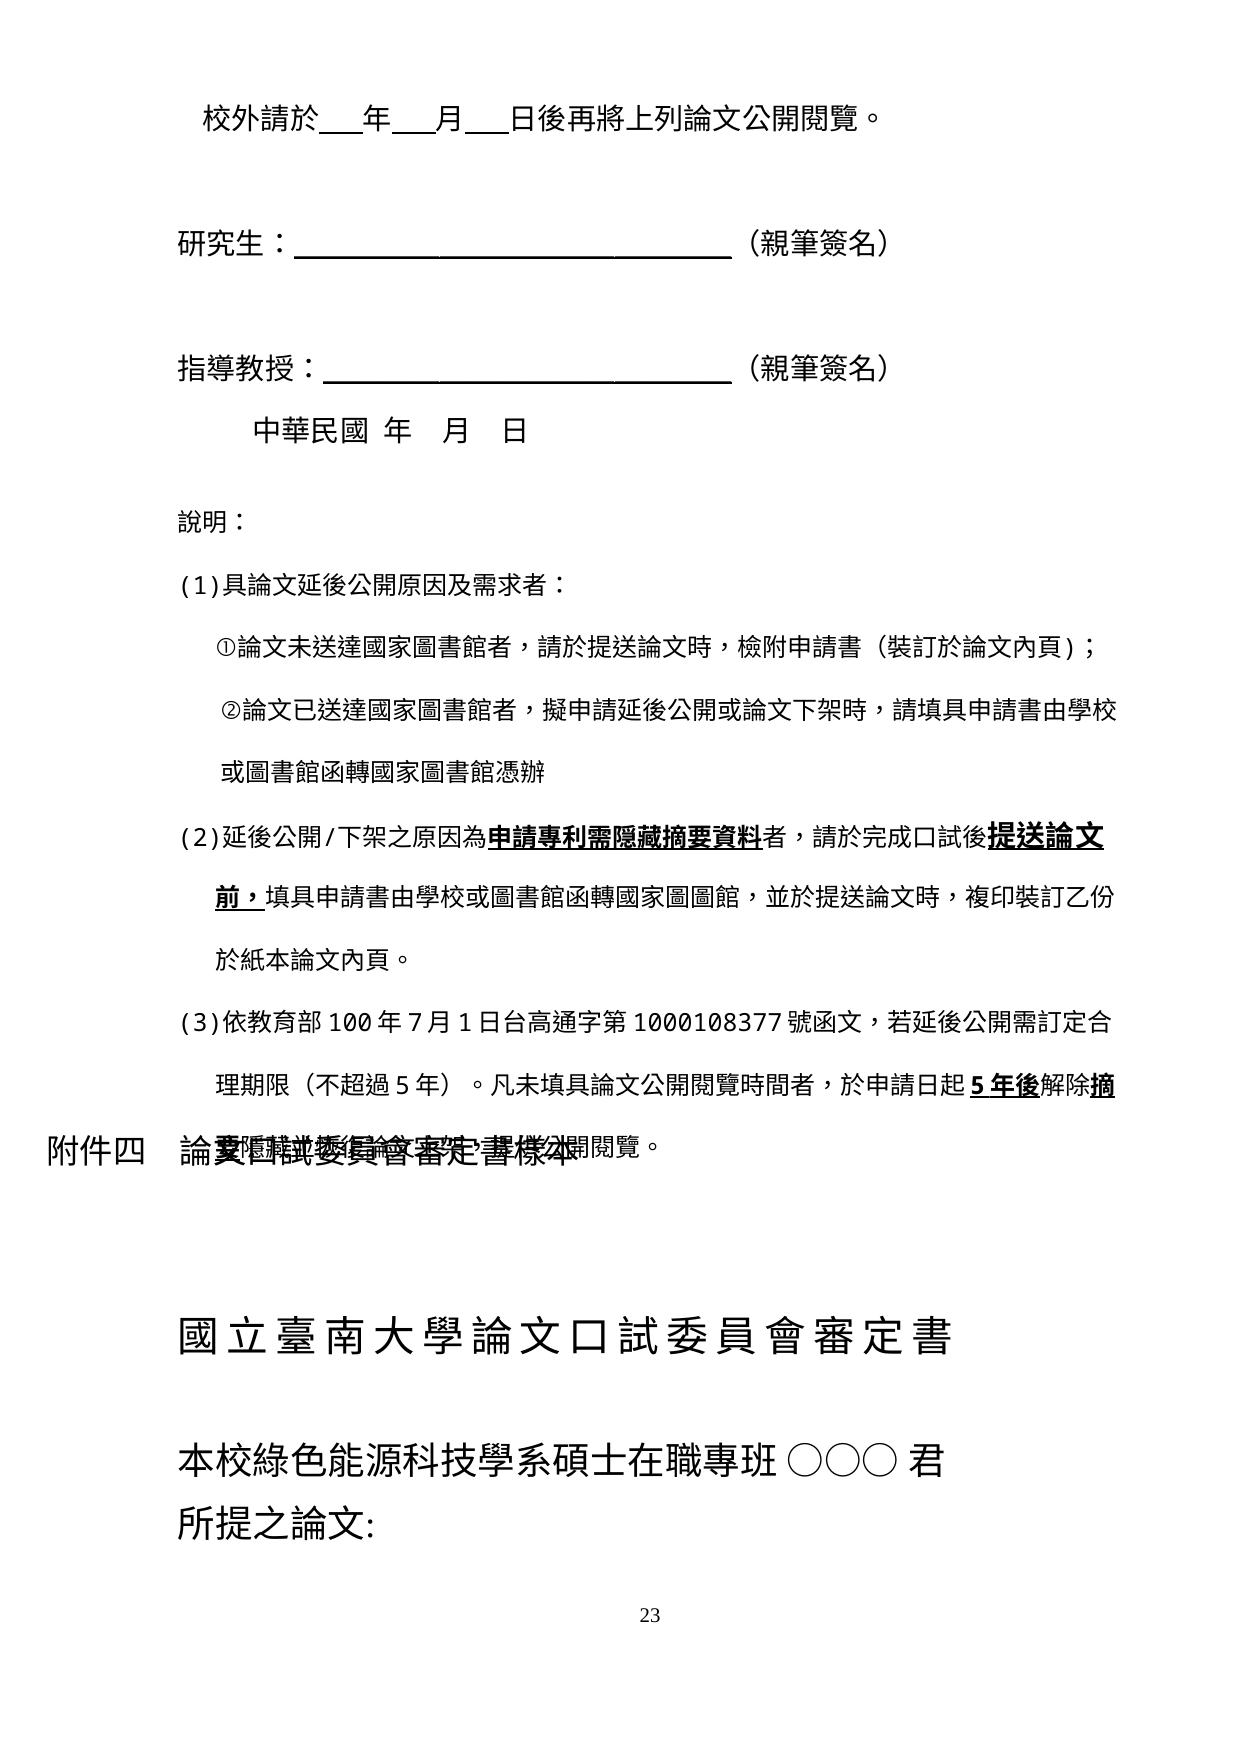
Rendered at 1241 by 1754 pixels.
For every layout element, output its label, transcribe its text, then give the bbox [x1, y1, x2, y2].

text 本校綠色能源科技學系碩士在職專班 ○○○ 君 [177, 1417, 1122, 1479]
text (2)延後公開/下架之原因為申請專利需隠藏摘要資料者，請於完成口試後提送論文前，填具申請書由學校或圖書館函轉國家圖圖館，並於提送論文時，複印裝訂乙份於紙本論文內頁。 [177, 792, 1122, 979]
text 所提之論文: [177, 1479, 1122, 1542]
text (1)具論文延後公開原因及需求者： [177, 542, 1122, 604]
text 研究生：＿＿＿＿＿＿＿＿＿＿＿＿＿＿＿（親筆簽名） [177, 200, 1122, 262]
text 說明： [177, 479, 1122, 542]
text 中華民國 年 月 日 [252, 387, 1122, 450]
text (3)依教育部100年7月1日台高通字第1000108377號函文，若延後公開需訂定合理期限（不超過5年）。凡未填具論文公開閱覽時間者，於申請日起5年後解除摘要隱藏並恢復論文上架，提供公開閱覽。 [177, 979, 1122, 1167]
text 指導教授：＿＿＿＿＿＿＿＿＿＿＿＿＿＿（親筆簽名） [177, 325, 1122, 387]
text 校外請於 年 月 日後再將上列論文公開閱覽。 [202, 75, 1122, 137]
text 國立臺南大學論文口試委員會審定書 [177, 1292, 1122, 1354]
text 論文未送達國家圖書館者，請於提送論文時，檢附申請書（裝訂於論文內頁)；論文已送達國家圖書館者，擬申請延後公開或論文下架時，請填具申請書由學校或圖書館函轉國家圖書館憑辦 [215, 604, 1122, 792]
text 附件四 論文口試委員會審定書樣本 [46, 1125, 670, 1173]
